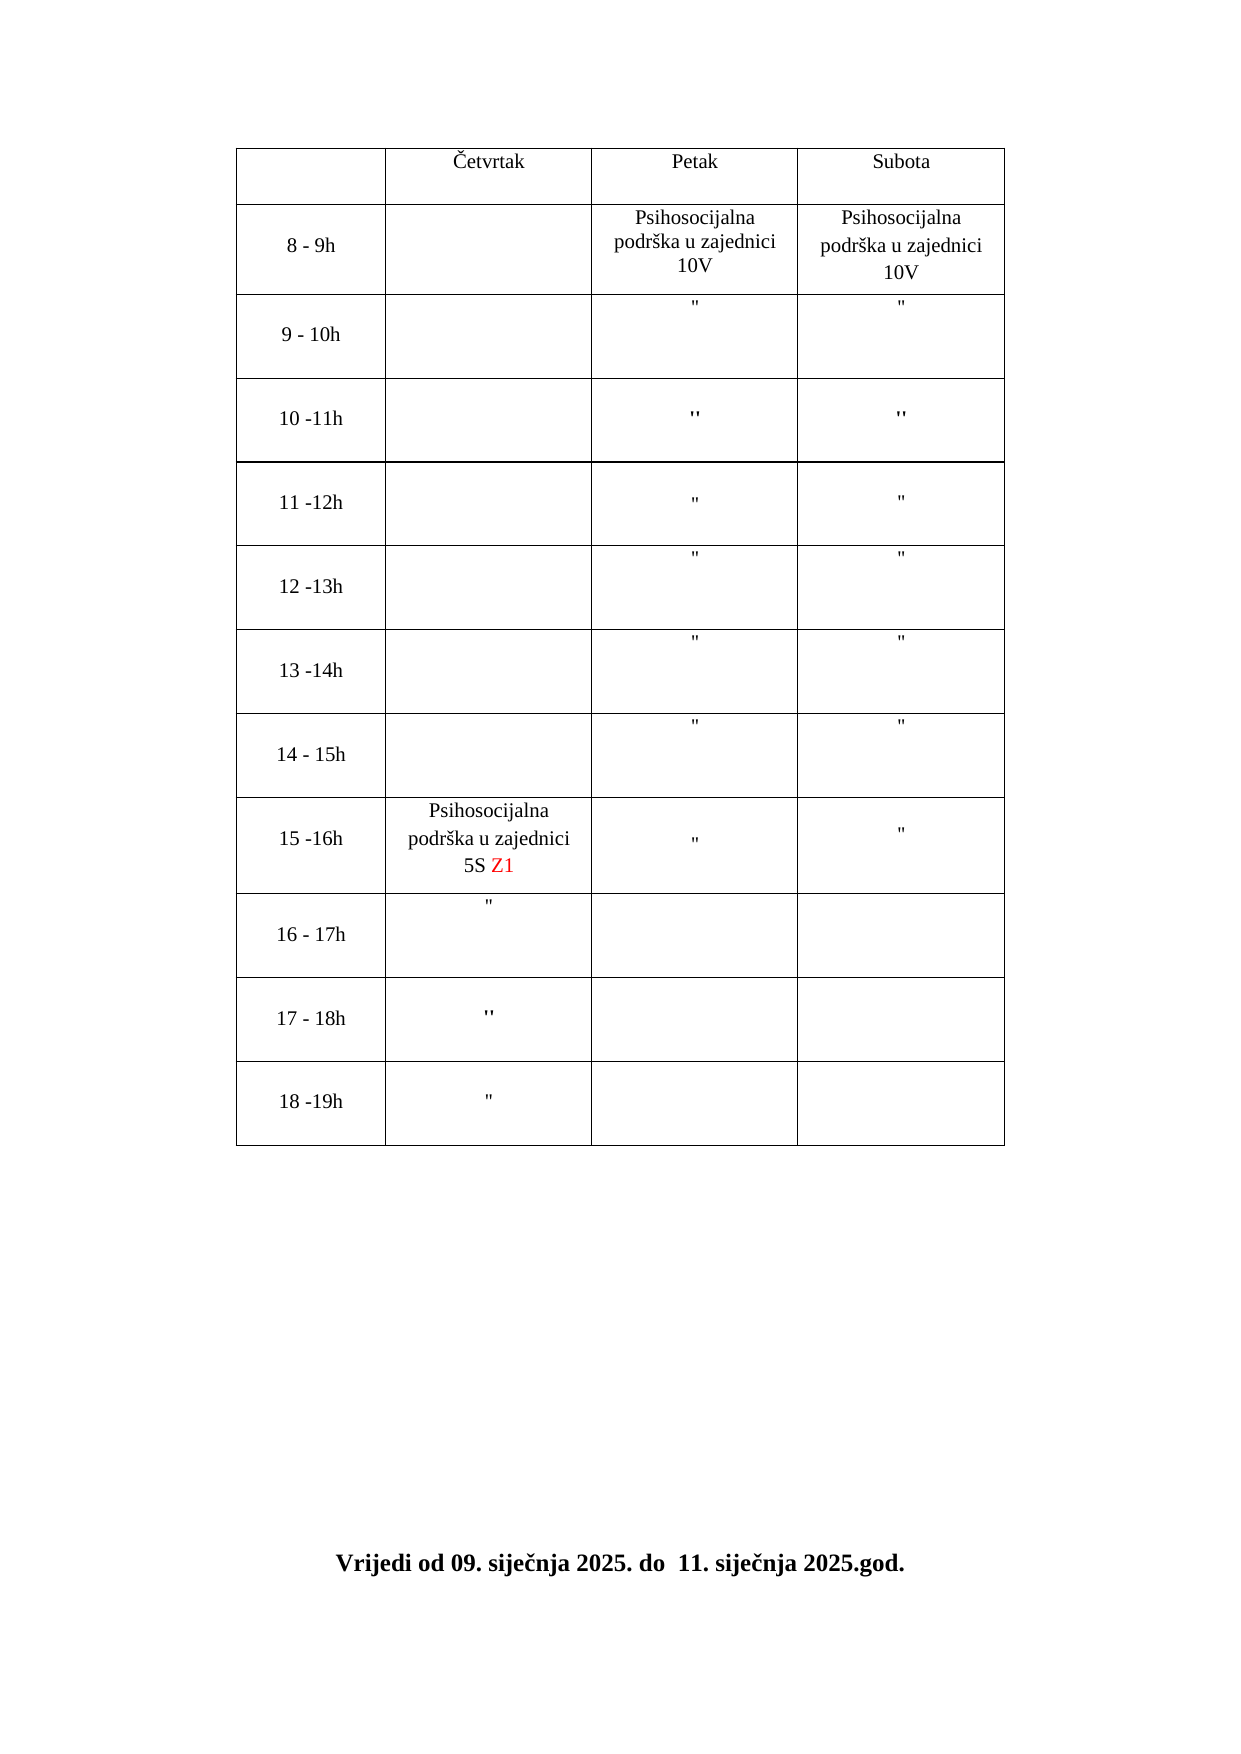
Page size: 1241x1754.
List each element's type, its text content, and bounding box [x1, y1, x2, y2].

table_cell '' [592, 798, 797, 893]
table_cell [386, 379, 591, 461]
table_cell '' [798, 295, 1004, 378]
table_cell [386, 463, 591, 545]
table_cell 18 -19h [237, 1062, 385, 1144]
table_cell [386, 630, 591, 713]
table_cell [798, 894, 1004, 977]
table_cell 10 -11h [237, 379, 385, 461]
table_cell 11 -12h [237, 463, 385, 545]
table_header Petak [592, 149, 797, 204]
table_cell '' [386, 1062, 591, 1144]
table_cell [386, 714, 591, 797]
table_cell '' [386, 894, 591, 977]
table_cell '' [592, 714, 797, 797]
table_cell 14 - 15h [237, 714, 385, 797]
table_cell 8 - 9h [237, 205, 385, 294]
table_header Četvrtak [386, 149, 591, 204]
table_cell 15 -16h [237, 798, 385, 893]
table_cell Psihosocijalna podrška u zajednici 10V [592, 205, 797, 294]
table_cell '' [798, 546, 1004, 629]
table_cell [798, 978, 1004, 1061]
table_cell '' [798, 630, 1004, 713]
table_cell [386, 205, 591, 294]
table_cell '' [592, 546, 797, 629]
table_cell [592, 894, 797, 977]
table_cell 16 - 17h [237, 894, 385, 977]
table_cell 9 - 10h [237, 295, 385, 378]
table_cell 17 - 18h [237, 978, 385, 1061]
table_cell '' [386, 978, 591, 1061]
table_cell [386, 295, 591, 378]
table_cell '' [798, 379, 1004, 461]
table_cell [592, 1062, 797, 1144]
table_cell Psihosocijalna podrška u zajednici 10V [798, 205, 1004, 294]
table_cell [592, 978, 797, 1061]
table_cell '' [592, 463, 797, 545]
table_cell '' [798, 463, 1004, 545]
text Vrijedi od 09. siječnja 2025. do 11. siječnja 2025.god. [148, 1548, 1093, 1577]
table_cell 13 -14h [237, 630, 385, 713]
table_header [237, 149, 385, 204]
table_cell '' [798, 714, 1004, 797]
table_cell [798, 1062, 1004, 1144]
table_cell 12 -13h [237, 546, 385, 629]
table_cell '' [592, 295, 797, 378]
table_header Subota [798, 149, 1004, 204]
table_cell Psihosocijalna podrška u zajednici 5S Z1 [386, 798, 591, 893]
table_cell '' [592, 630, 797, 713]
table_cell '' [798, 798, 1004, 893]
table_cell '' [592, 379, 797, 461]
table_cell [386, 546, 591, 629]
